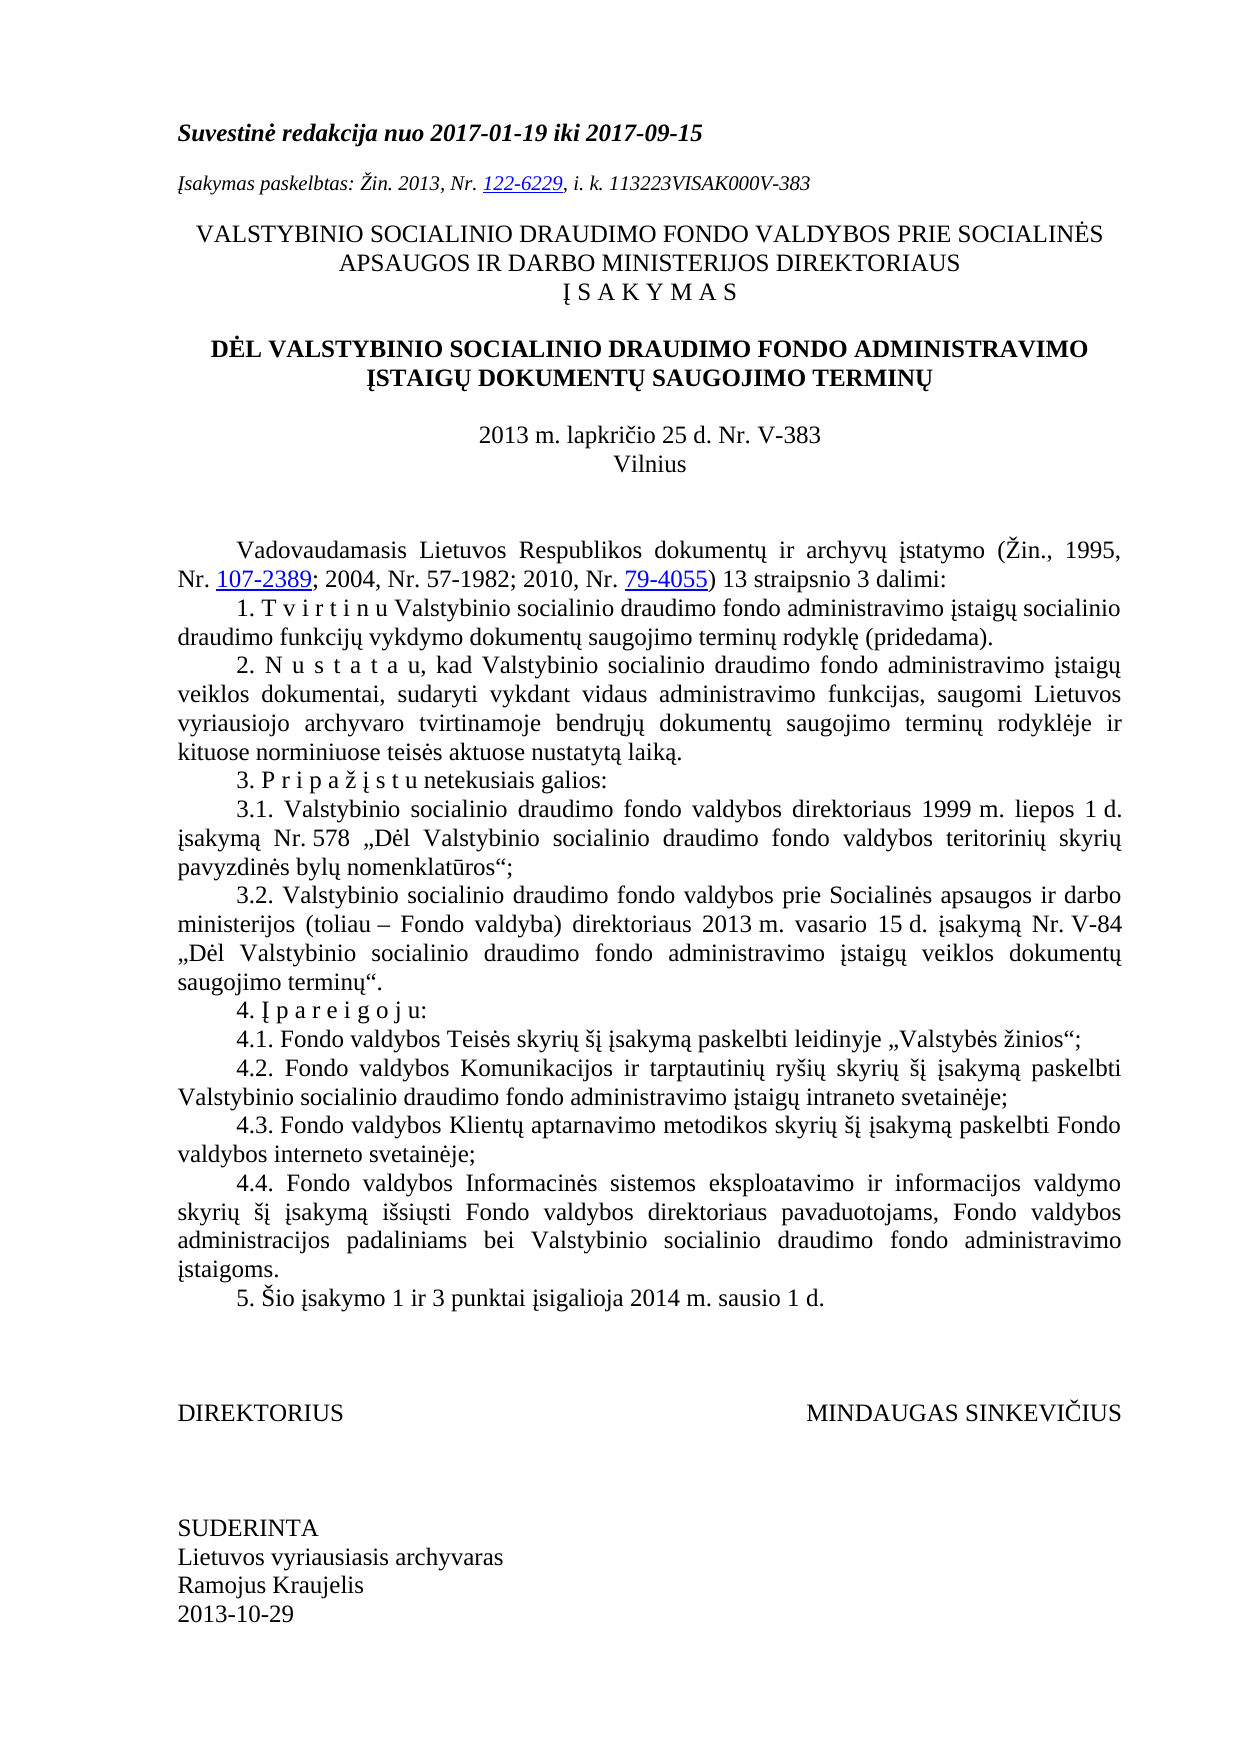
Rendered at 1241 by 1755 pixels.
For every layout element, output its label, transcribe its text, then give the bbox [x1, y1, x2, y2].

text 4.2. Fondo valdybos Komunikacijos ir tarptautinių ryšių skyrių šį įsakymą paskelbti Valstybinio socialinio draudimo fondo administravimo įstaigų intraneto svetainėje; [177, 1053, 1122, 1110]
text SUDERINTA [177, 1513, 1122, 1542]
text Vilnius [177, 449, 1122, 478]
text Vadovaudamasis Lietuvos Respublikos dokumentų ir archyvų įstatymo (Žin., 1995, Nr. 107-2389; 2004, Nr. 57-1982; 2010, Nr. 79-4055) 13 straipsnio 3 dalimi: [177, 535, 1122, 593]
text 5. Šio įsakymo 1 ir 3 punktai įsigalioja 2014 m. sausio 1 d. [177, 1283, 1122, 1312]
text Ramojus Kraujelis [177, 1570, 1122, 1599]
text 4.4. Fondo valdybos Informacinės sistemos eksploatavimo ir informacijos valdymo skyrių šį įsakymą išsiųsti Fondo valdybos direktoriaus pavaduotojams, Fondo valdybos administracijos padaliniams bei Valstybinio socialinio draudimo fondo administravimo įstaigoms. [177, 1168, 1122, 1283]
text 4. Į p a r e i g o j u: [177, 995, 1122, 1024]
text Direktorius Mindaugas Sinkevičius [177, 1398, 1122, 1427]
text Lietuvos vyriausiasis archyvaras [177, 1542, 1122, 1570]
text 3.2. Valstybinio socialinio draudimo fondo valdybos prie Socialinės apsaugos ir darbo ministerijos (toliau – Fondo valdyba) direktoriaus 2013 m. vasario 15 d. įsakymą Nr. V-84 „Dėl Valstybinio socialinio draudimo fondo administravimo įstaigų veiklos dokumentų saugojimo terminų“. [177, 880, 1122, 995]
text 1. T v i r t i n u Valstybinio socialinio draudimo fondo administravimo įstaigų socialinio draudimo funkcijų vykdymo dokumentų saugojimo terminų rodyklę (pridedama). [177, 593, 1122, 650]
text Dėl Valstybinio socialinio draudimo fondo administravimo įstaigų Dokumentų saugojimo terminų [177, 334, 1122, 392]
text 3. P r i p a ž į s t u netekusiais galios: [177, 765, 1122, 794]
text Įsakymas paskelbtas: Žin. 2013, Nr. 122-6229, i. k. 113223VISAK000V-383 [177, 171, 1122, 195]
text 4.3. Fondo valdybos Klientų aptarnavimo metodikos skyrių šį įsakymą paskelbti Fondo valdybos interneto svetainėje; [177, 1110, 1122, 1168]
text 3.1. Valstybinio socialinio draudimo fondo valdybos direktoriaus 1999 m. liepos 1 d. įsakymą Nr. 578 „Dėl Valstybinio socialinio draudimo fondo valdybos teritorinių skyrių pavyzdinės bylų nomenklatūros“; [177, 794, 1122, 880]
text 4.1. Fondo valdybos Teisės skyrių šį įsakymą paskelbti leidinyje „Valstybės žinios“; [177, 1024, 1122, 1053]
text 2013-10-29 [177, 1599, 1122, 1628]
text Į s a k y m a s [177, 277, 1122, 305]
text Valstybinio socialinio draudimo fondo valdybos prie Socialinės apsaugos ir darbo ministerijos DirektoriAus [177, 219, 1122, 277]
text Suvestinė redakcija nuo 2017-01-19 iki 2017-09-15 [177, 118, 1122, 147]
text 2. N u s t a t a u, kad Valstybinio socialinio draudimo fondo administravimo įstaigų veiklos dokumentai, sudaryti vykdant vidaus administravimo funkcijas, saugomi Lietuvos vyriausiojo archyvaro tvirtinamoje bendrųjų dokumentų saugojimo terminų rodyklėje ir kituose norminiuose teisės aktuose nustatytą laiką. [177, 650, 1122, 765]
text 2013 m. lapkričio 25 d. Nr. V-383 [177, 420, 1122, 449]
